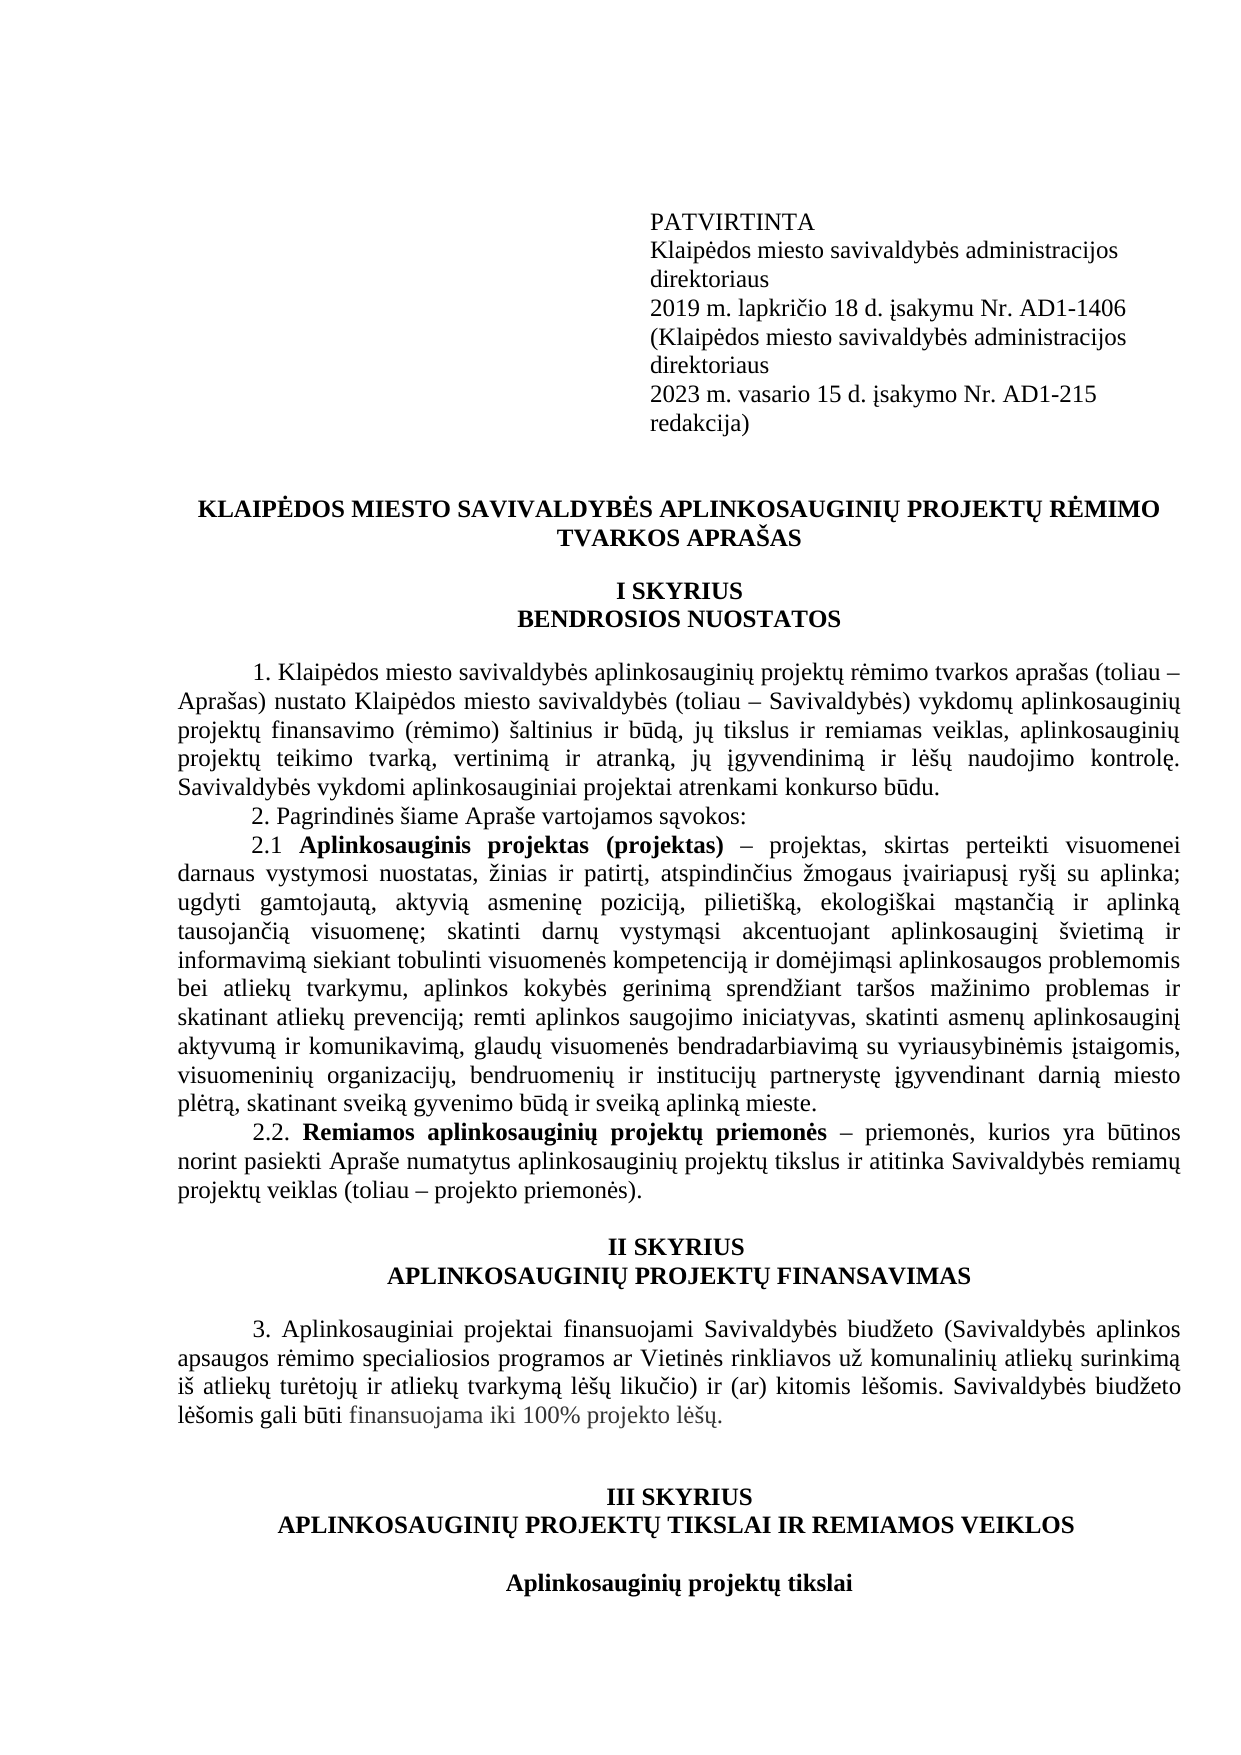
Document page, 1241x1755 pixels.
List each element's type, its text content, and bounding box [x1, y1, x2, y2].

text direktoriaus [177, 264, 1181, 293]
text KLAIPĖDOS MIESTO SAVIVALDYBĖS APLINKOSAUGINIŲ PROJEKTŲ RĖMIMO TVARKOS APRAŠAS [177, 494, 1181, 552]
text 3. Aplinkosauginiai projektai finansuojami Savivaldybės biudžeto (Savivaldybės aplinkos apsaugos rėmimo specialiosios programos ar Vietinės rinkliavos už komunalinių atliekų surinkimą iš atliekų turėtojų ir atliekų tvarkymą lėšų likučio) ir (ar) kitomis lėšomis. Savivaldybės biudžeto lėšomis gali būti finansuojama iki 100% projekto lėšų. [177, 1314, 1181, 1429]
text I SKYRIUS [177, 576, 1181, 604]
text Klaipėdos miesto savivaldybės administracijos [177, 235, 1181, 264]
text II SKYRIUS [177, 1232, 1181, 1261]
text 2019 m. lapkričio 18 d. įsakymu Nr. AD1-1406 [177, 293, 1181, 322]
text (Klaipėdos miesto savivaldybės administracijos [177, 322, 1181, 350]
text 2.1 Aplinkosauginis projektas (projektas) – projektas, skirtas perteikti visuomenei darnaus vystymosi nuostatas, žinias ir patirtį, atspindinčius žmogaus įvairiapusį ryšį su aplinka; ugdyti gamtojautą, aktyvią asmeninę poziciją, pilietišką, ekologiškai mąstančią ir aplinką tausojančią visuomenę; skatinti darnų vystymąsi akcentuojant aplinkosauginį švietimą ir informavimą siekiant tobulinti visuomenės kompetenciją ir domėjimąsi aplinkosaugos problemomis bei atliekų tvarkymu, aplinkos kokybės gerinimą sprendžiant taršos mažinimo problemas ir skatinant atliekų prevenciją; remti aplinkos saugojimo iniciatyvas, skatinti asmenų aplinkosauginį aktyvumą ir komunikavimą, glaudų visuomenės bendradarbiavimą su vyriausybinėmis įstaigomis, visuomeninių organizacijų, bendruomenių ir institucijų partnerystę įgyvendinant darnią miesto plėtrą, skatinant sveiką gyvenimo būdą ir sveiką aplinką mieste. [177, 830, 1181, 1117]
text BENDROSIOS NUOSTATOS [177, 604, 1181, 633]
text PATVIRTINTA [177, 207, 1181, 235]
text 1. Klaipėdos miesto savivaldybės aplinkosauginių projektų rėmimo tvarkos aprašas (toliau – Aprašas) nustato Klaipėdos miesto savivaldybės (toliau – Savivaldybės) vykdomų aplinkosauginių projektų finansavimo (rėmimo) šaltinius ir būdą, jų tikslus ir remiamas veiklas, aplinkosauginių projektų teikimo tvarką, vertinimą ir atranką, jų įgyvendinimą ir lėšų naudojimo kontrolę. Savivaldybės vykdomi aplinkosauginiai projektai atrenkami konkurso būdu. [177, 657, 1181, 801]
text APLINKOSAUGINIŲ PROJEKTŲ FINANSAVIMAS [177, 1261, 1181, 1290]
text 2. Pagrindinės šiame Apraše vartojamos sąvokos: [177, 801, 1181, 830]
text 2.2. Remiamos aplinkosauginių projektų priemonės – priemonės, kurios yra būtinos norint pasiekti Apraše numatytus aplinkosauginių projektų tikslus ir atitinka Savivaldybės remiamų projektų veiklas (toliau – projekto priemonės). [177, 1117, 1181, 1203]
text direktoriaus [177, 350, 1181, 379]
text redakcija) [177, 408, 1181, 437]
text APLINKOSAUGINIŲ PROJEKTŲ TIKSLAI IR REMIAMOS VEIKLOS [177, 1510, 1181, 1539]
text Aplinkosauginių projektų tikslai [177, 1568, 1181, 1597]
text 2023 m. vasario 15 d. įsakymo Nr. AD1-215 [177, 379, 1181, 408]
text III SKYRIUS [177, 1482, 1181, 1510]
